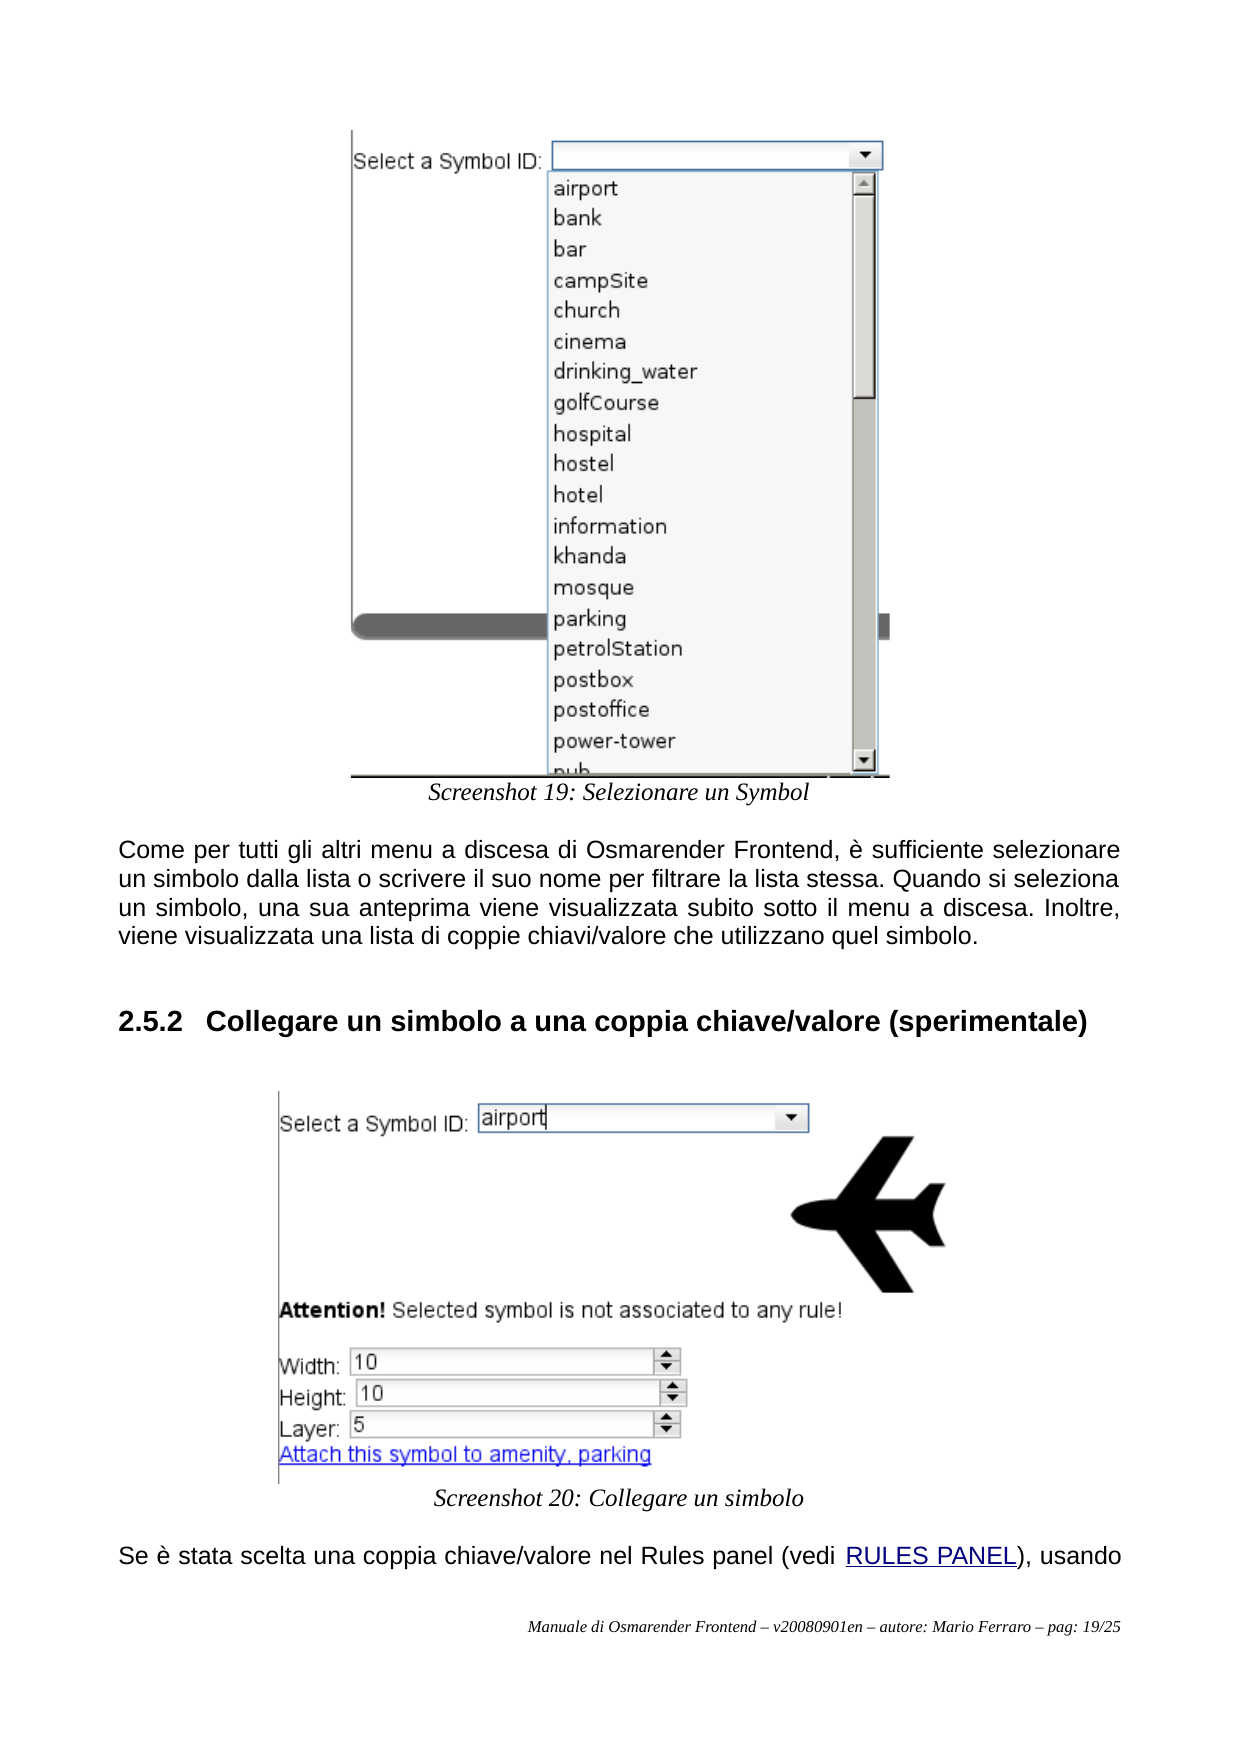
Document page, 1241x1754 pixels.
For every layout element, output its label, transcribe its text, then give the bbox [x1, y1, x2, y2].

text Come per tutti gli altri menu a discesa di Osmarender Frontend, è sufficiente selezionare un simbolo dalla lista o scrivere il suo nome per filtrare la lista stessa. Quando si seleziona un simbolo, una sua anteprima viene visualizzata subito sotto il menu a discesa. Inoltre, viene visualizzata una lista di coppie chiavi/valore che utilizzano quel simbolo. [118, 835, 1122, 950]
text Screenshot 20: Collegare un simbolo [278, 1484, 962, 1512]
picture [278, 1091, 963, 1484]
subtitle Collegare un simbolo a una coppia chiave/valore (sperimentale) [118, 1004, 1122, 1037]
text Se è stata scelta una coppia chiave/valore nel Rules panel (vedi RULES PANEL), usando [118, 1541, 1122, 1569]
picture [350, 130, 890, 778]
text Screenshot 19: Selezionare un Symbol [351, 778, 889, 806]
